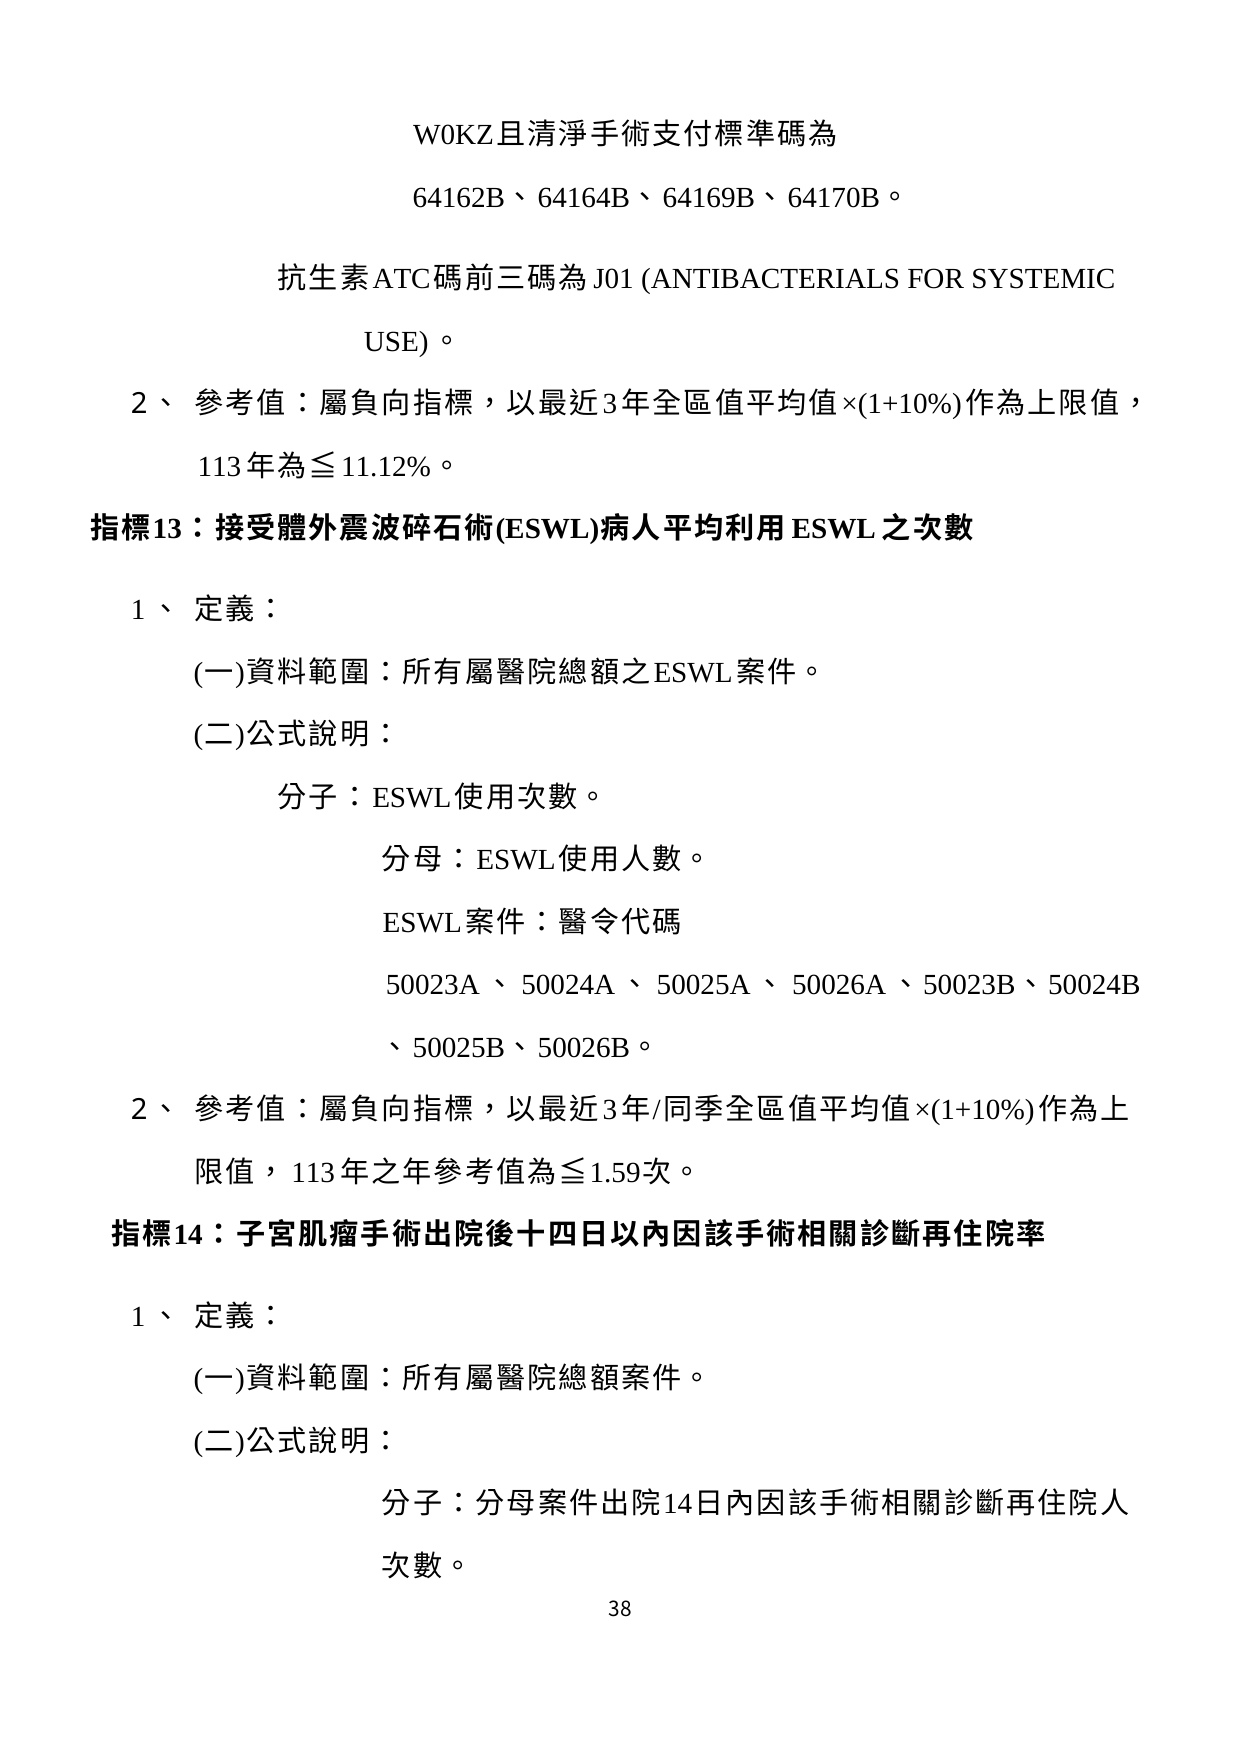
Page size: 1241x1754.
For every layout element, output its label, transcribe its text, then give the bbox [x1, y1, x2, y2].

text ESWL案件：醫令代碼50023A、50024A、50025A、50026A、50023B、50024B、50025B、50026B。 [378, 878, 1145, 1065]
text (一)資料範圍：所有屬醫院總額案件。 [189, 1334, 1145, 1397]
list 定義： [125, 1272, 1145, 1334]
text 抗生素ATC碼前三碼為J01 (ANTIBACTERIALS FOR SYSTEMIC USE)。 [276, 234, 1145, 359]
text (二)公式說明： [189, 1397, 1145, 1459]
text 分子：分母案件出院14日內因該手術相關診斷再住院人次數。 [378, 1459, 1145, 1584]
text (二)公式說明： [189, 690, 1145, 753]
list 參考值：屬負向指標，以最近3年全區值平均值×(1+10%)作為上限值，113年為≦11.12%。 [125, 359, 1145, 484]
text 分母：ESWL使用人數。 [378, 815, 1145, 878]
list 定義： [125, 565, 1145, 628]
list 參考值：屬負向指標，以最近3年/同季全區值平均值×(1+10%)作為上限值，113年之年參考值為≦1.59次。 [125, 1065, 1145, 1190]
text 分子：ESWL使用次數。 [276, 753, 1145, 815]
text 指標13：接受體外震波碎石術(ESWL)病人平均利用ESWL之次數 [89, 484, 1151, 547]
text 指標14：子宮肌瘤手術出院後十四日以內因該手術相關診斷再住院率 [100, 1190, 1151, 1253]
text W0KZ且清淨手術支付標準碼為64162B、64164B、64169B、64170B。 [369, 90, 1145, 215]
text (一)資料範圍：所有屬醫院總額之ESWL案件。 [189, 628, 1145, 690]
